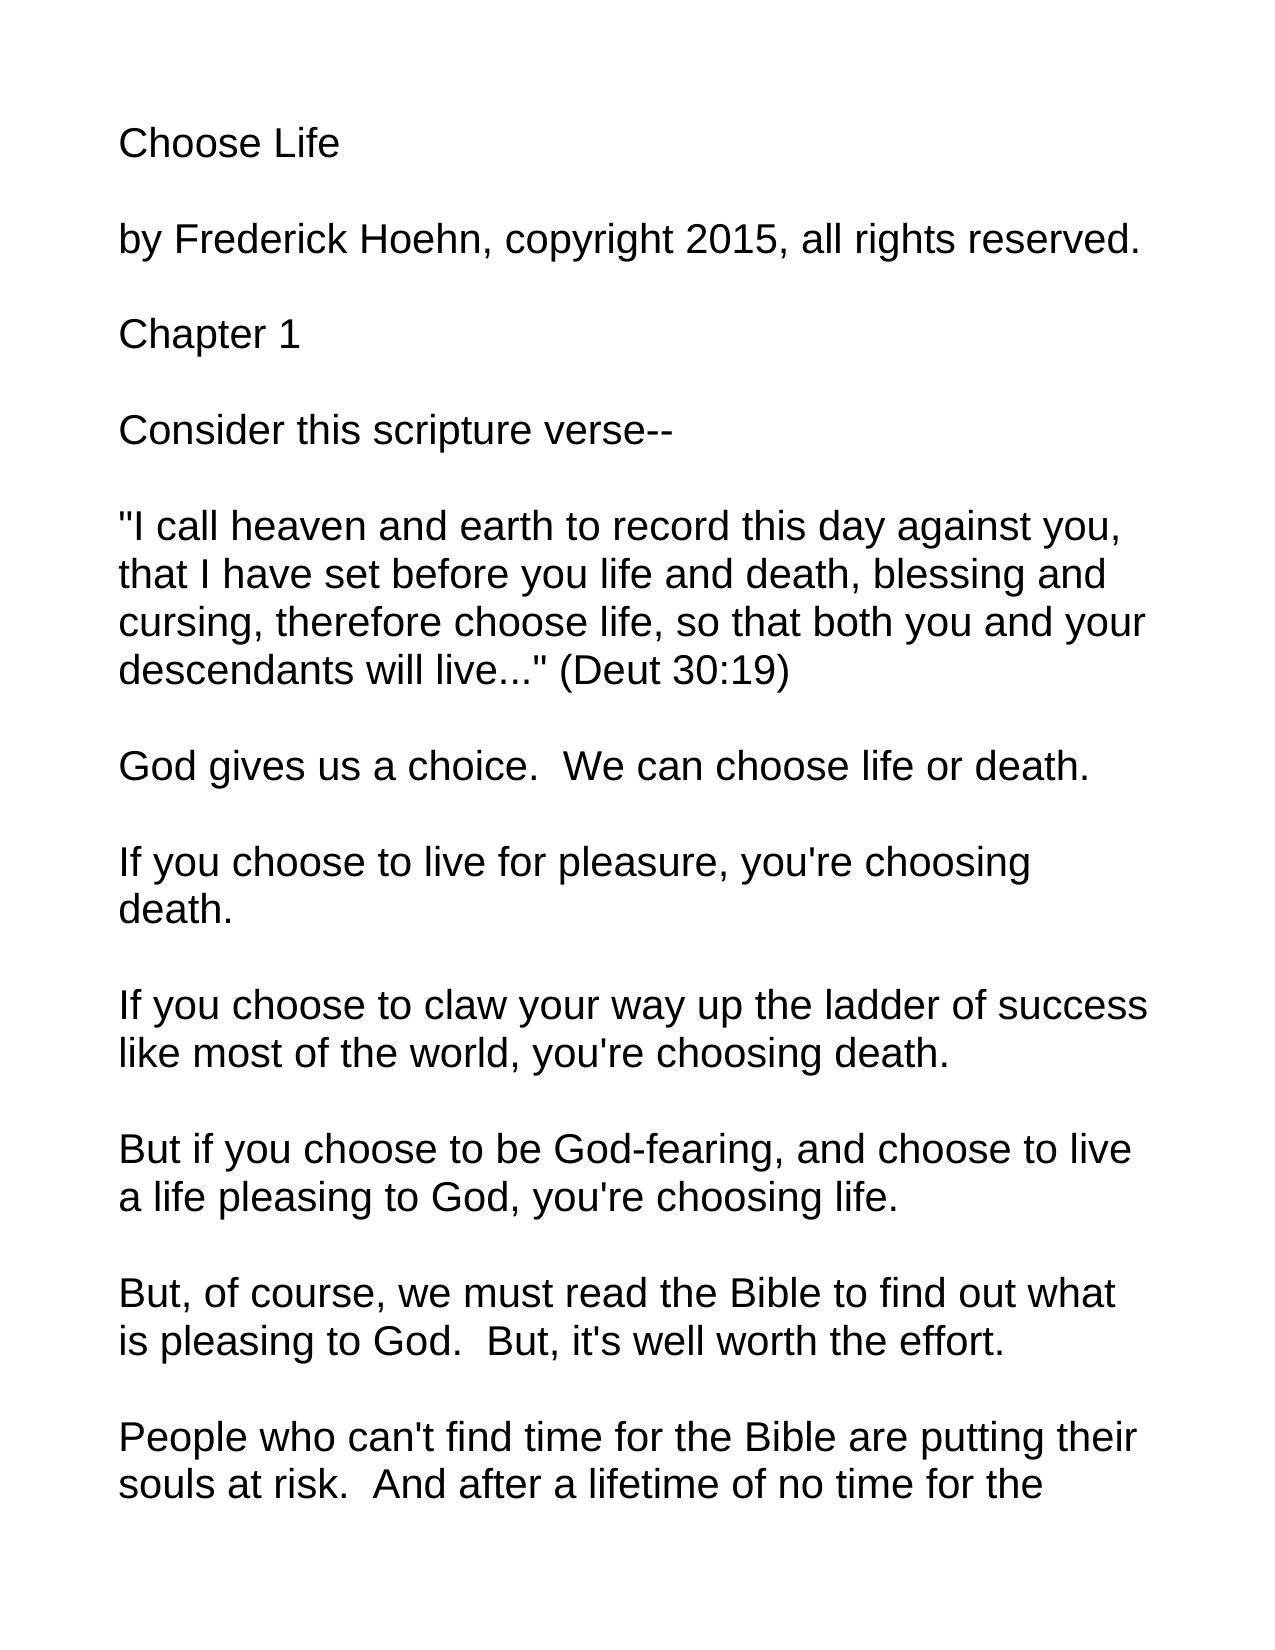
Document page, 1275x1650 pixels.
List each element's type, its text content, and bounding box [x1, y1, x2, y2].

text But if you choose to be God-fearing, and choose to live a life pleasing to God, you're choosing life. [118, 1124, 1157, 1220]
text People who can't find time for the Bible are putting their souls at risk. And after a lifetime of no time for the [118, 1412, 1157, 1508]
text If you choose to live for pleasure, you're choosing death. [118, 837, 1157, 933]
text Choose Life [118, 118, 1157, 166]
text But, of course, we must read the Bible to find out what is pleasing to God. But, it's well worth the effort. [118, 1268, 1157, 1364]
text by Frederick Hoehn, copyright 2015, all rights reserved. [118, 214, 1157, 262]
text Consider this scripture verse-- [118, 406, 1157, 453]
text God gives us a choice. We can choose life or death. [118, 741, 1157, 789]
text "I call heaven and earth to record this day against you, that I have set before you life and death, blessing and cursing, therefore choose life, so that both you and your descendants will live..." (Deut 30:19) [118, 501, 1157, 693]
text If you choose to claw your way up the ladder of success like most of the world, you're choosing death. [118, 981, 1157, 1076]
text Chapter 1 [118, 310, 1157, 358]
